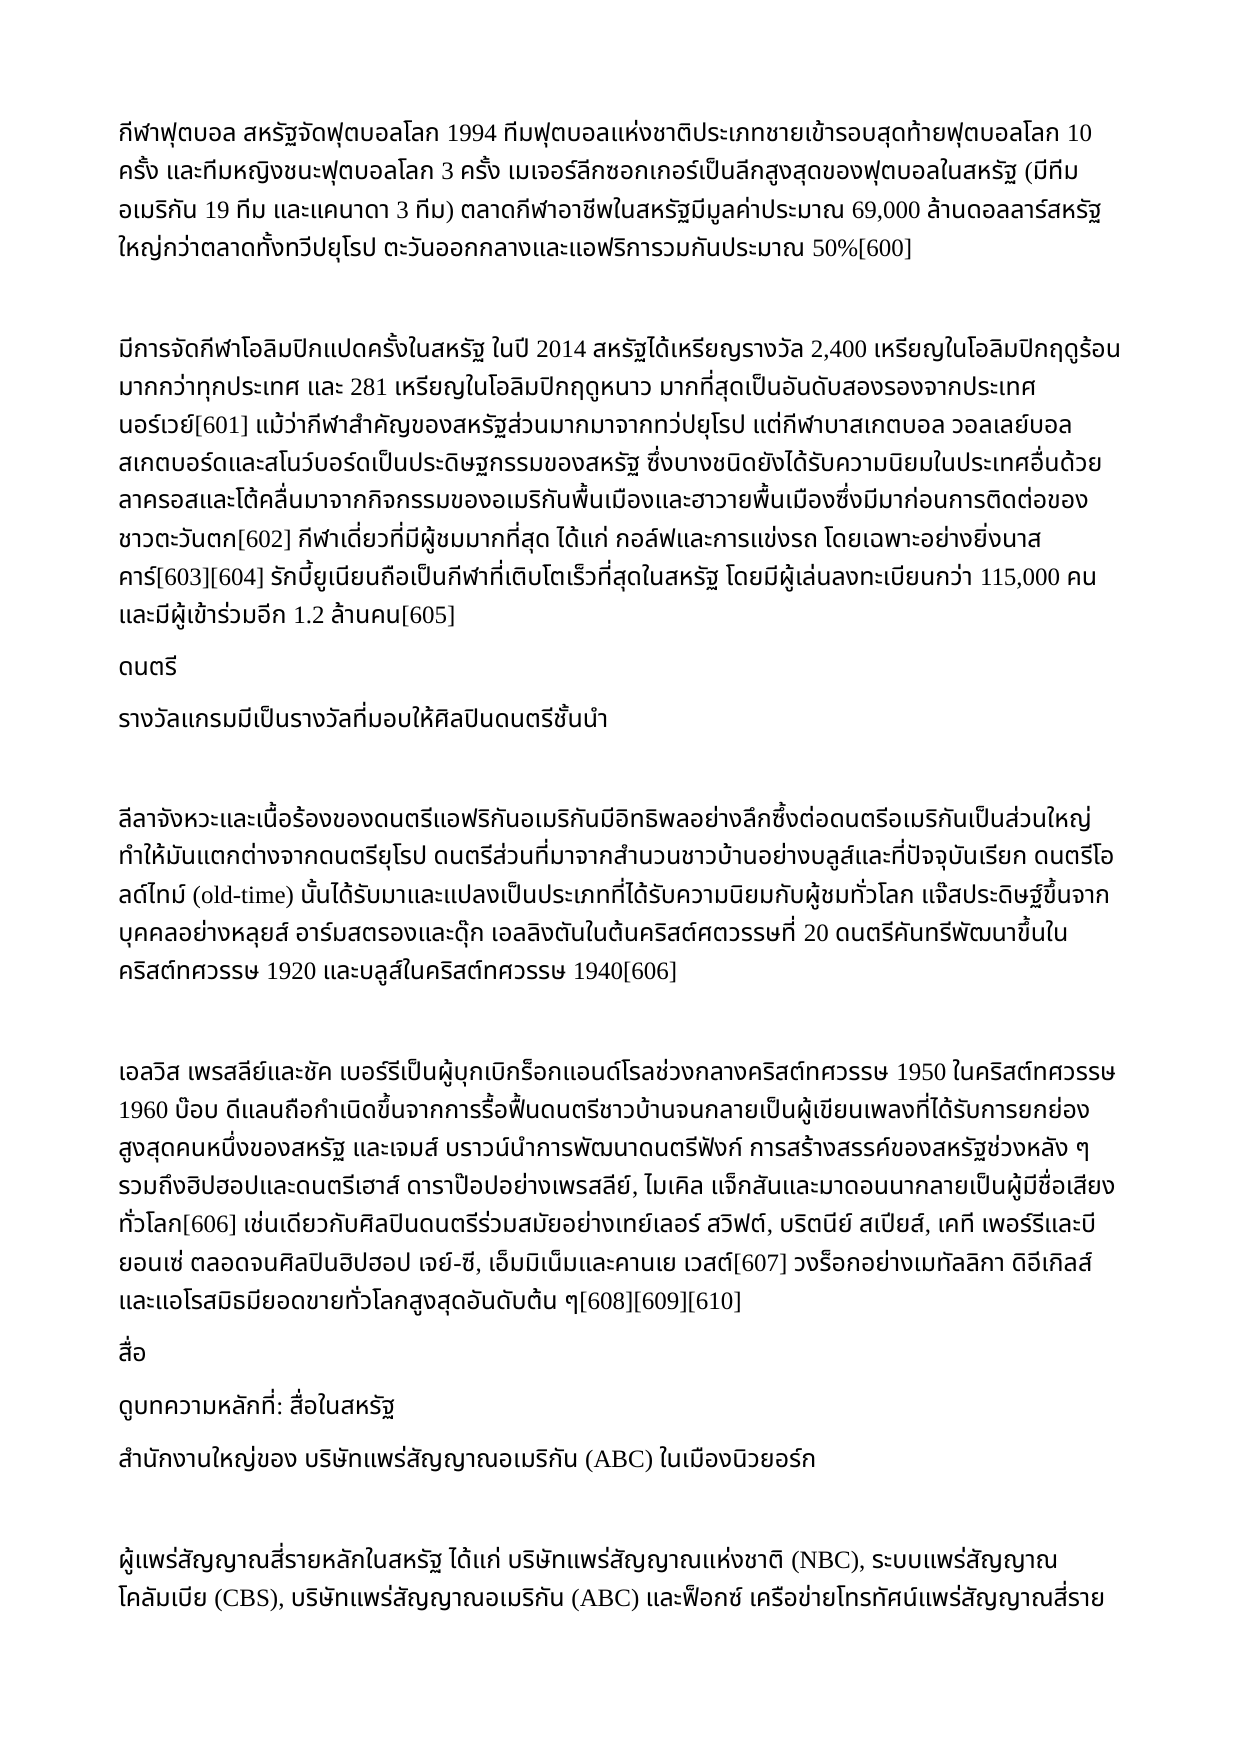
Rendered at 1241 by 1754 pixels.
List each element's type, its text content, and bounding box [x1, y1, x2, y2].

text ดูบทความหลักที่: สื่อในสหรัฐ [118, 1391, 1122, 1425]
text กีฬาฟุตบอล สหรัฐจัดฟุตบอลโลก 1994 ทีมฟุตบอลแห่งชาติประเภทชายเข้ารอบสุดท้ายฟุตบอลโลก 10 ครั้ง และทีมหญิงชนะฟุตบอลโลก 3 ครั้ง เมเจอร์ลีกซอกเกอร์เป็นลีกสูงสุดของฟุตบอลในสหรัฐ (มีทีมอเมริกัน 19 ทีม และแคนาดา 3 ทีม) ตลาดกีฬาอาชีพในสหรัฐมีมูลค่าประมาณ 69,000 ล้านดอลลาร์สหรัฐ ใหญ่กว่าตลาดทั้งทวีปยุโรป ตะวันออกกลางและแอฟริการวมกันประมาณ 50%[600] [118, 118, 1122, 267]
text สื่อ [118, 1339, 1122, 1372]
text รางวัลแกรมมีเป็นรางวัลที่มอบให้ศิลปินดนตรีชั้นนำ [118, 705, 1122, 738]
text สำนักงานใหญ่ของ บริษัทแพร่สัญญาณอเมริกัน (ABC) ในเมืองนิวยอร์ก [118, 1444, 1122, 1478]
text ลีลาจังหวะและเนื้อร้องของดนตรีแอฟริกันอเมริกันมีอิทธิพลอย่างลึกซึ้งต่อดนตรีอเมริกันเป็นส่วนใหญ่ ทำให้มันแตกต่างจากดนตรียุโรป ดนตรีส่วนที่มาจากสำนวนชาวบ้านอย่างบลูส์และที่ปัจจุบันเรียก ดนตรีโอลด์ไทม์ (old-time) นั้นได้รับมาและแปลงเป็นประเภทที่ได้รับความนิยมกับผู้ชมทั่วโลก แจ๊สประดิษฐ์ขึ้นจากบุคคลอย่างหลุยส์ อาร์มสตรองและดุ๊ก เอลลิงตันในต้นคริสต์ศตวรรษที่ 20 ดนตรีคันทรีพัฒนาขึ้นในคริสต์ทศวรรษ 1920 และบลูส์ในคริสต์ทศวรรษ 1940[606] [118, 805, 1122, 990]
text ดนตรี [118, 653, 1122, 686]
text เอลวิส เพรสลีย์และชัค เบอร์รีเป็นผู้บุกเบิกร็อกแอนด์โรลช่วงกลางคริสต์ทศวรรษ 1950 ในคริสต์ทศวรรษ 1960 บ๊อบ ดีแลนถือกำเนิดขึ้นจากการรื้อฟื้นดนตรีชาวบ้านจนกลายเป็นผู้เขียนเพลงที่ได้รับการยกย่องสูงสุดคนหนึ่งของสหรัฐ และเจมส์ บราวน์นำการพัฒนาดนตรีฟังก์ การสร้างสรรค์ของสหรัฐช่วงหลัง ๆ รวมถึงฮิปฮอปและดนตรีเฮาส์ ดาราป๊อปอย่างเพรสลีย์, ไมเคิล แจ็กสันและมาดอนนากลายเป็นผู้มีชื่อเสียงทั่วโลก[606] เช่นเดียวกับศิลปินดนตรีร่วมสมัยอย่างเทย์เลอร์ สวิฟต์, บริตนีย์ สเปียส์, เคที เพอร์รีและบียอนเซ่ ตลอดจนศิลปินฮิปฮอป เจย์-ซี, เอ็มมิเน็มและคานเย เวสต์[607] วงร็อกอย่างเมทัลลิกา ดิอีเกิลส์และแอโรสมิธมียอดขายทั่วโลกสูงสุดอันดับต้น ๆ[608][609][610] [118, 1057, 1122, 1320]
text มีการจัดกีฬาโอลิมปิกแปดครั้งในสหรัฐ ในปี 2014 สหรัฐได้เหรียญรางวัล 2,400 เหรียญในโอลิมปิกฤดูร้อน มากกว่าทุกประเทศ และ 281 เหรียญในโอลิมปิกฤดูหนาว มากที่สุดเป็นอันดับสองรองจากประเทศนอร์เวย์[601] แม้ว่ากีฬาสำคัญของสหรัฐส่วนมากมาจากทว่ปยุโรป แต่กีฬาบาสเกตบอล วอลเลย์บอล สเกตบอร์ดและสโนว์บอร์ดเป็นประดิษฐกรรมของสหรัฐ ซึ่งบางชนิดยังได้รับความนิยมในประเทศอื่นด้วย ลาครอสและโต้คลื่นมาจากกิจกรรมของอเมริกันพื้นเมืองและฮาวายพื้นเมืองซึ่งมีมาก่อนการติดต่อของชาวตะวันตก[602] กีฬาเดี่ยวที่มีผู้ชมมากที่สุด ได้แก่ กอล์ฟและการแข่งรถ โดยเฉพาะอย่างยิ่งนาสคาร์[603][604] รักบี้ยูเนียนถือเป็นกีฬาที่เติบโตเร็วที่สุดในสหรัฐ โดยมีผู้เล่นลงทะเบียนกว่า 115,000 คนและมีผู้เข้าร่วมอีก 1.2 ล้านคน[605] [118, 334, 1122, 634]
text ผู้แพร่สัญญาณสี่รายหลักในสหรัฐ ได้แก่ บริษัทแพร่สัญญาณแห่งชาติ (NBC), ระบบแพร่สัญญาณโคลัมเบีย (CBS), บริษัทแพร่สัญญาณอเมริกัน (ABC) และฟ็อกซ์ เครือข่ายโทรทัศน์แพร่สัญญาณสี่ราย [118, 1545, 1122, 1617]
